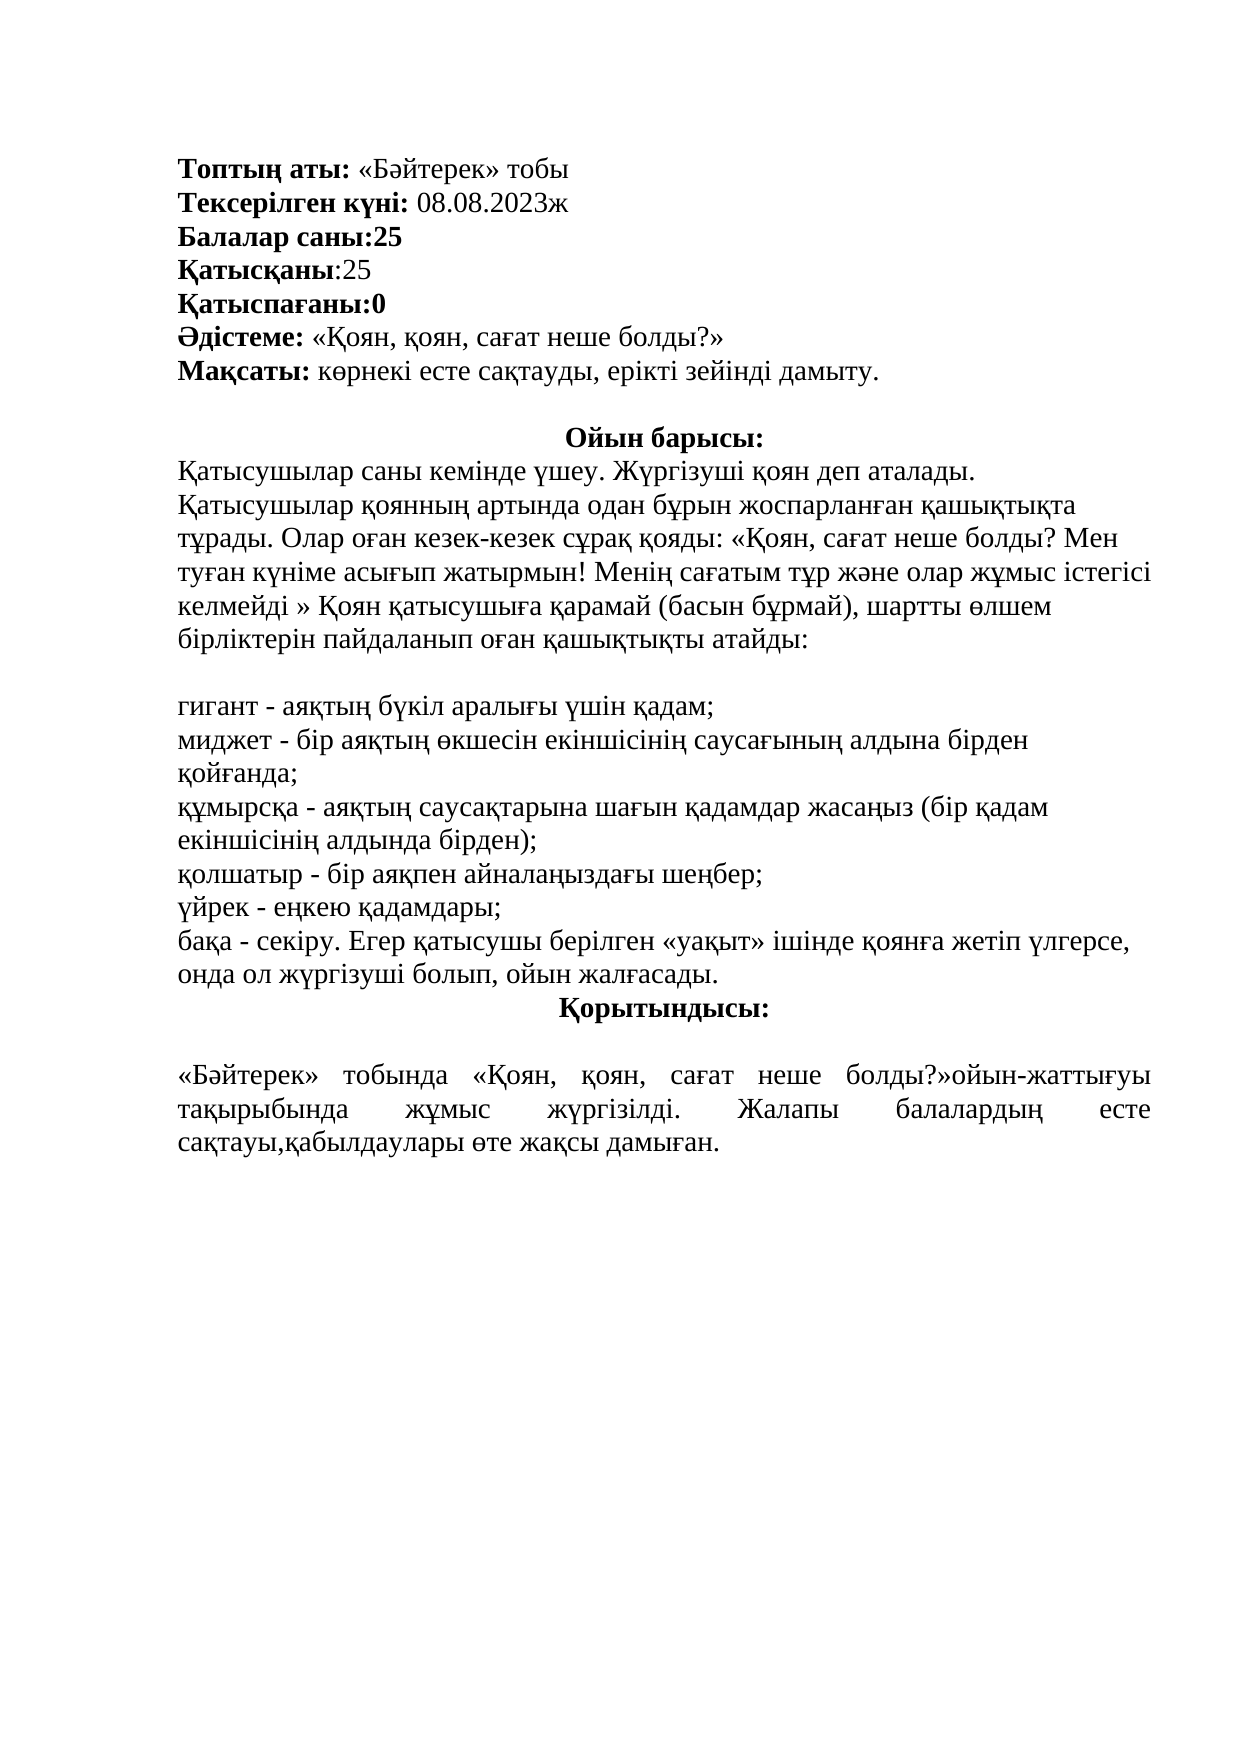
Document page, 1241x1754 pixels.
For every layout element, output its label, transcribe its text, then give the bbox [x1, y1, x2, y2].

text Қатысқаны:25 [177, 252, 1152, 286]
text Топтың аты: «Бәйтерек» тобы [177, 152, 1152, 185]
text Ойын барысы: [177, 420, 1152, 453]
text гигант - аяқтың бүкіл аралығы үшін қадам; [177, 688, 1152, 722]
text Әдістеме: «Қоян, қоян, сағат неше болды?» [177, 319, 1152, 353]
text Тексерілген күні: 08.08.2023ж [177, 185, 1152, 219]
text үйрек - еңкею қадамдары; [177, 889, 1152, 923]
text Қатыспағаны:0 [177, 286, 1152, 319]
text Қорытындысы: [177, 990, 1152, 1024]
text Мақсаты: көрнекі есте сақтауды, ерікті зейінді дамыту. [177, 353, 1152, 386]
text миджет - бір аяқтың өкшесін екіншісінің саусағының алдына бірден қойғанда; [177, 722, 1152, 789]
text құмырсқа - аяқтың саусақтарына шағын қадамдар жасаңыз (бір қадам екіншісінің алдында бірден); [177, 789, 1152, 856]
text «Бәйтерек» тобында «Қоян, қоян, сағат неше болды?»ойын-жаттығуы тақырыбында жұмыс жүргізілді. Жалапы балалардың есте сақтауы,қабылдаулары өте жақсы дамыған. [177, 1057, 1152, 1158]
text қолшатыр - бір аяқпен айналаңыздағы шеңбер; [177, 856, 1152, 889]
text бақа - секіру. Егер қатысушы берілген «уақыт» ішінде қоянға жетіп үлгерсе, онда ол жүргізуші болып, ойын жалғасады. [177, 923, 1152, 990]
text Қатысушылар саны кемінде үшеу. Жүргізуші қоян деп аталады. Қатысушылар қоянның артында одан бұрын жоспарланған қашықтықта тұрады. Олар оған кезек-кезек сұрақ қояды: «Қоян, сағат неше болды? Мен туған күніме асығып жатырмын! Менің сағатым тұр және олар жұмыс істегісі келмейді » Қоян қатысушыға қарамай (басын бұрмай), шартты өлшем бірліктерін пайдаланып оған қашықтықты атайды: [177, 453, 1152, 655]
text Балалар саны:25 [177, 219, 1152, 252]
